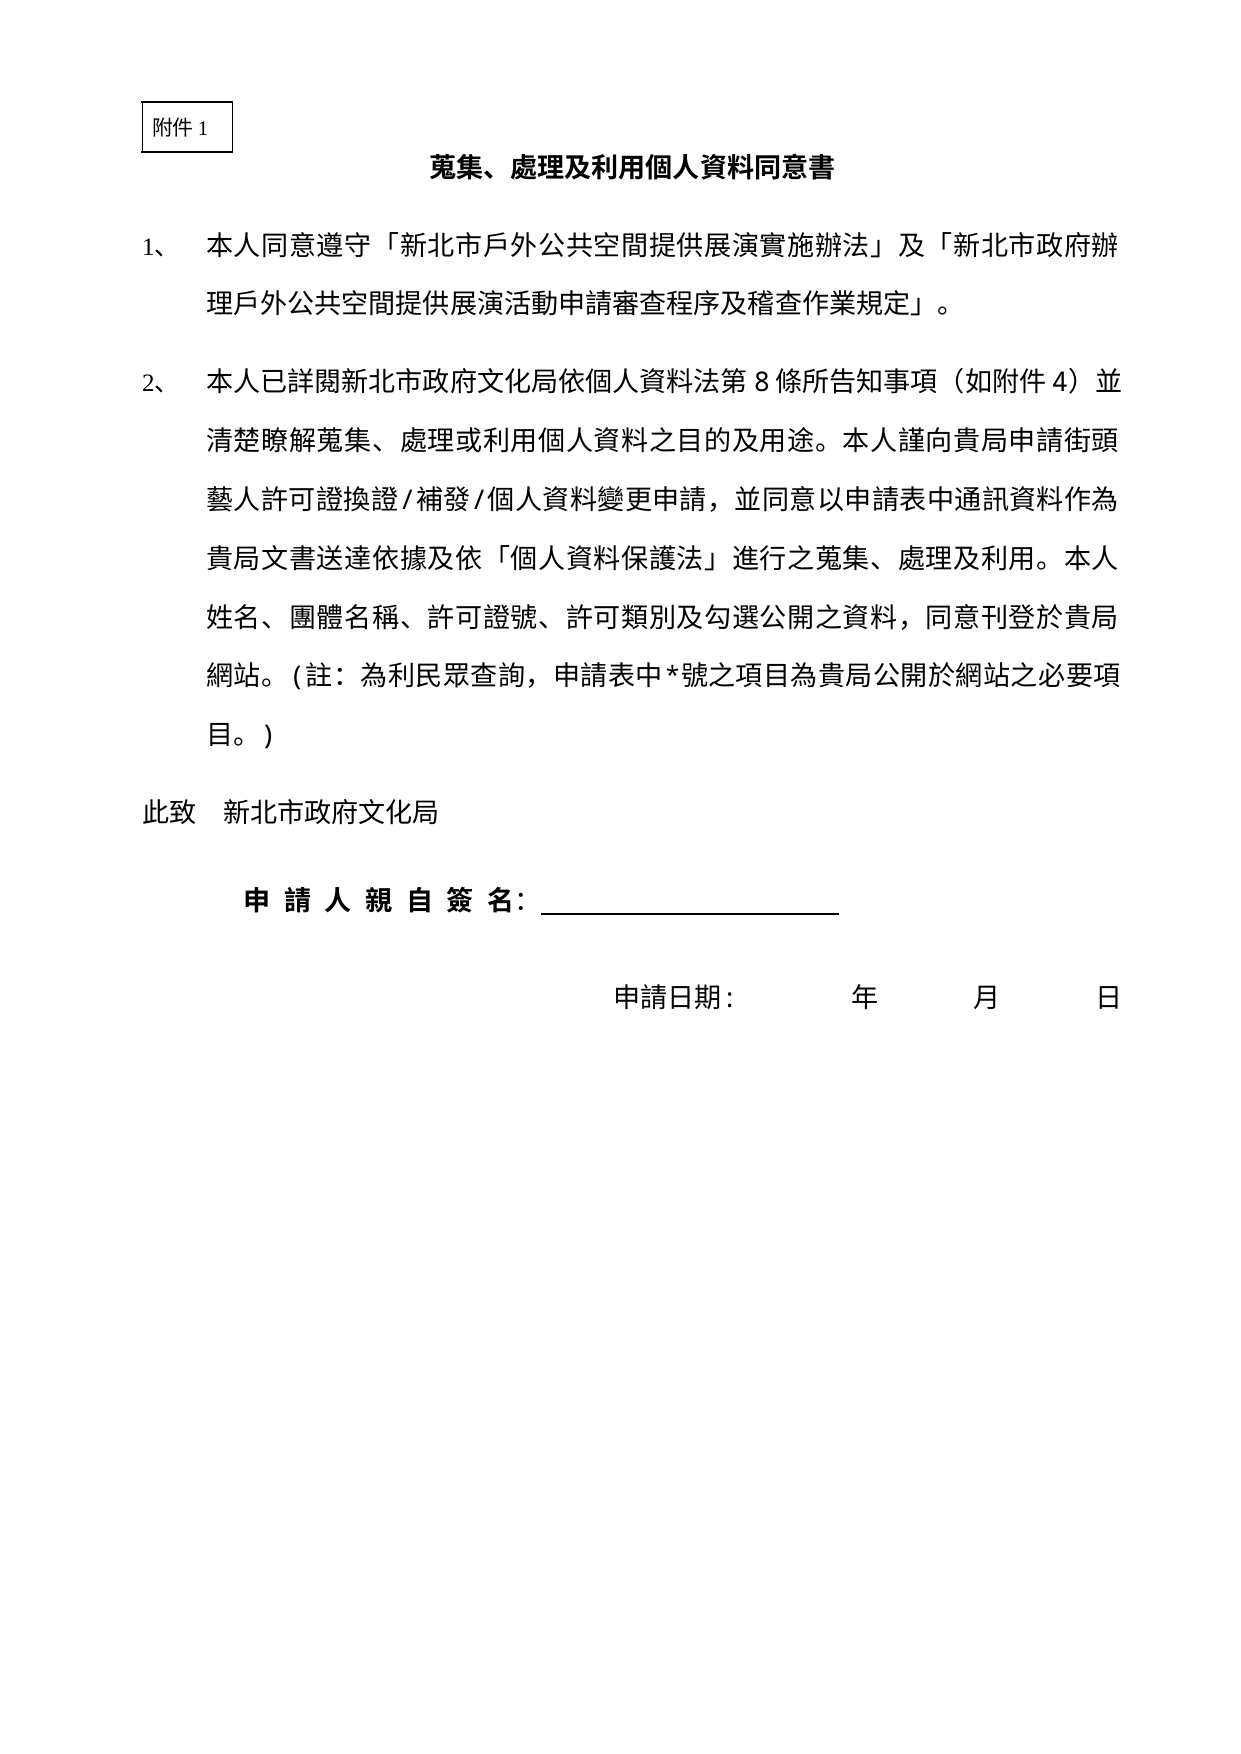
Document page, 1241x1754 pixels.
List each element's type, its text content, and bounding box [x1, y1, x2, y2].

text 申 請 人 親 自 簽 名： [142, 879, 1122, 918]
text 申請日期: 年 月 日 [142, 976, 1122, 1015]
text 蒐集、處理及利用個人資料同意書 [142, 146, 1122, 185]
text 此致 新北市政府文化局 [142, 791, 1136, 830]
text [143, 103, 232, 151]
list 本人已詳閱新北市政府文化局依個人資料法第8條所告知事項（如附件4）並清楚瞭解蒐集、處理或利用個人資料之目的及用途。本人謹向貴局申請街頭藝人許可證換證/補發/個人資料變更申請，並同意以申請表中通訊資料作為貴局文書送達依據及依「個人資料保護法」進行之蒐集、處理及利用。本人姓名、團體名稱、許可證號、許可類別及勾選公開之資料，同意刊登於貴局網站。(註：為利民眾查詢，申請表中*號之項目為貴局公開於網站之必要項目。) [142, 360, 1122, 753]
text 附件1 [152, 112, 223, 142]
list 本人同意遵守「新北市戶外公共空間提供展演實施辦法」及「新北市政府辦理戶外公共空間提供展演活動申請審查程序及稽查作業規定」。 [142, 223, 1122, 322]
